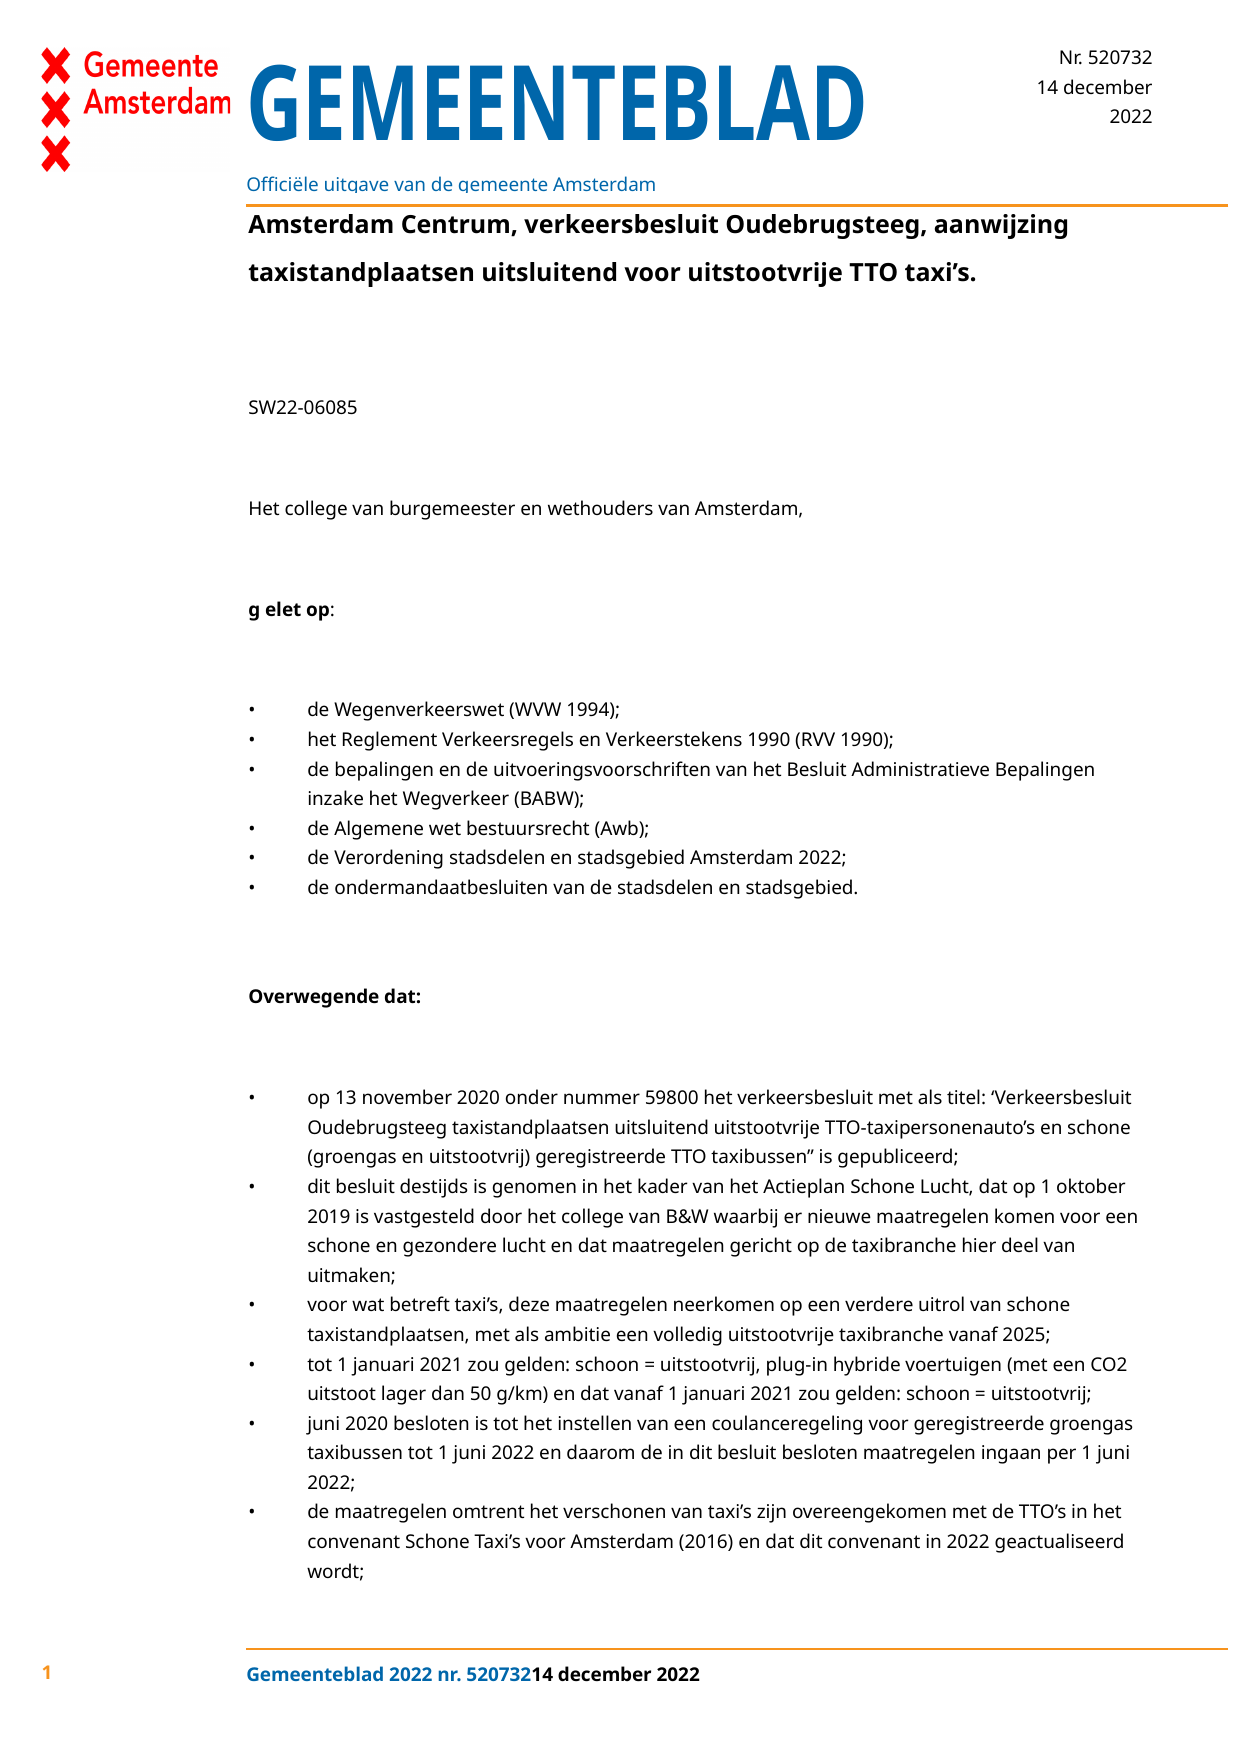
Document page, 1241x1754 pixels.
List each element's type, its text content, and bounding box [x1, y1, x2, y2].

list op 13 november 2020 onder nummer 59800 het verkeersbesluit met als titel: ‘Verkeersbesluit Oudebrugsteeg taxistandplaatsen uitsluitend uitstootvrije TTO-taxipersonenauto’s en schone (groengas en uitstootvrij) geregistreerde TTO taxibussen” is gepubliceerd; [248, 1084, 1152, 1169]
text SW22-06085 [248, 394, 1152, 420]
list voor wat betreft taxi’s, deze maatregelen neerkomen op een verdere uitrol van schone taxistandplaatsen, met als ambitie een volledig uitstootvrije taxibranche vanaf 2025; [248, 1292, 1152, 1347]
list de bepalingen en de uitvoeringsvoorschriften van het Besluit Administratieve Bepalingen inzake het Wegverkeer (BABW); [248, 756, 1152, 811]
list de Verordening stadsdelen en stadsgebied Amsterdam 2022; [248, 844, 1152, 870]
text g elet op: [248, 596, 1152, 621]
list de Algemene wet bestuursrecht (Awb); [248, 815, 1152, 841]
text Amsterdam Centrum, verkeersbesluit Oudebrugsteeg, aanwijzing taxistandplaatsen uitsluitend voor uitstootvrije TTO taxi’s. [248, 207, 1152, 288]
text Overwegende dat: [248, 984, 1152, 1009]
list tot 1 januari 2021 zou gelden: schoon = uitstootvrij, plug-in hybride voertuigen (met een CO2 uitstoot lager dan 50 g/km) en dat vanaf 1 januari 2021 zou gelden: schoon = uitstootvrij; [248, 1351, 1152, 1406]
text Het college van burgemeester en wethouders van Amsterdam, [248, 495, 1152, 521]
list dit besluit destijds is genomen in het kader van het Actieplan Schone Lucht, dat op 1 oktober 2019 is vastgesteld door het college van B&W waarbij er nieuwe maatregelen komen voor een schone en gezondere lucht en dat maatregelen gericht op de taxibranche hier deel van uitmaken; [248, 1173, 1152, 1288]
list de maatregelen omtrent het verschonen van taxi’s zijn overeengekomen met de TTO’s in het convenant Schone Taxi’s voor Amsterdam (2016) en dat dit convenant in 2022 geactualiseerd wordt; [248, 1499, 1152, 1583]
list de ondermandaatbesluiten van de stadsdelen en stadsgebied. [248, 874, 1152, 900]
list het Reglement Verkeersregels en Verkeerstekens 1990 (RVV 1990); [248, 726, 1152, 752]
picture [41, 47, 231, 172]
list juni 2020 besloten is tot het instellen van een coulanceregeling voor geregistreerde groengas taxibussen tot 1 juni 2022 en daarom de in dit besluit besloten maatregelen ingaan per 1 juni 2022; [248, 1410, 1152, 1495]
list de Wegenverkeerswet (WVW 1994); [248, 697, 1152, 722]
